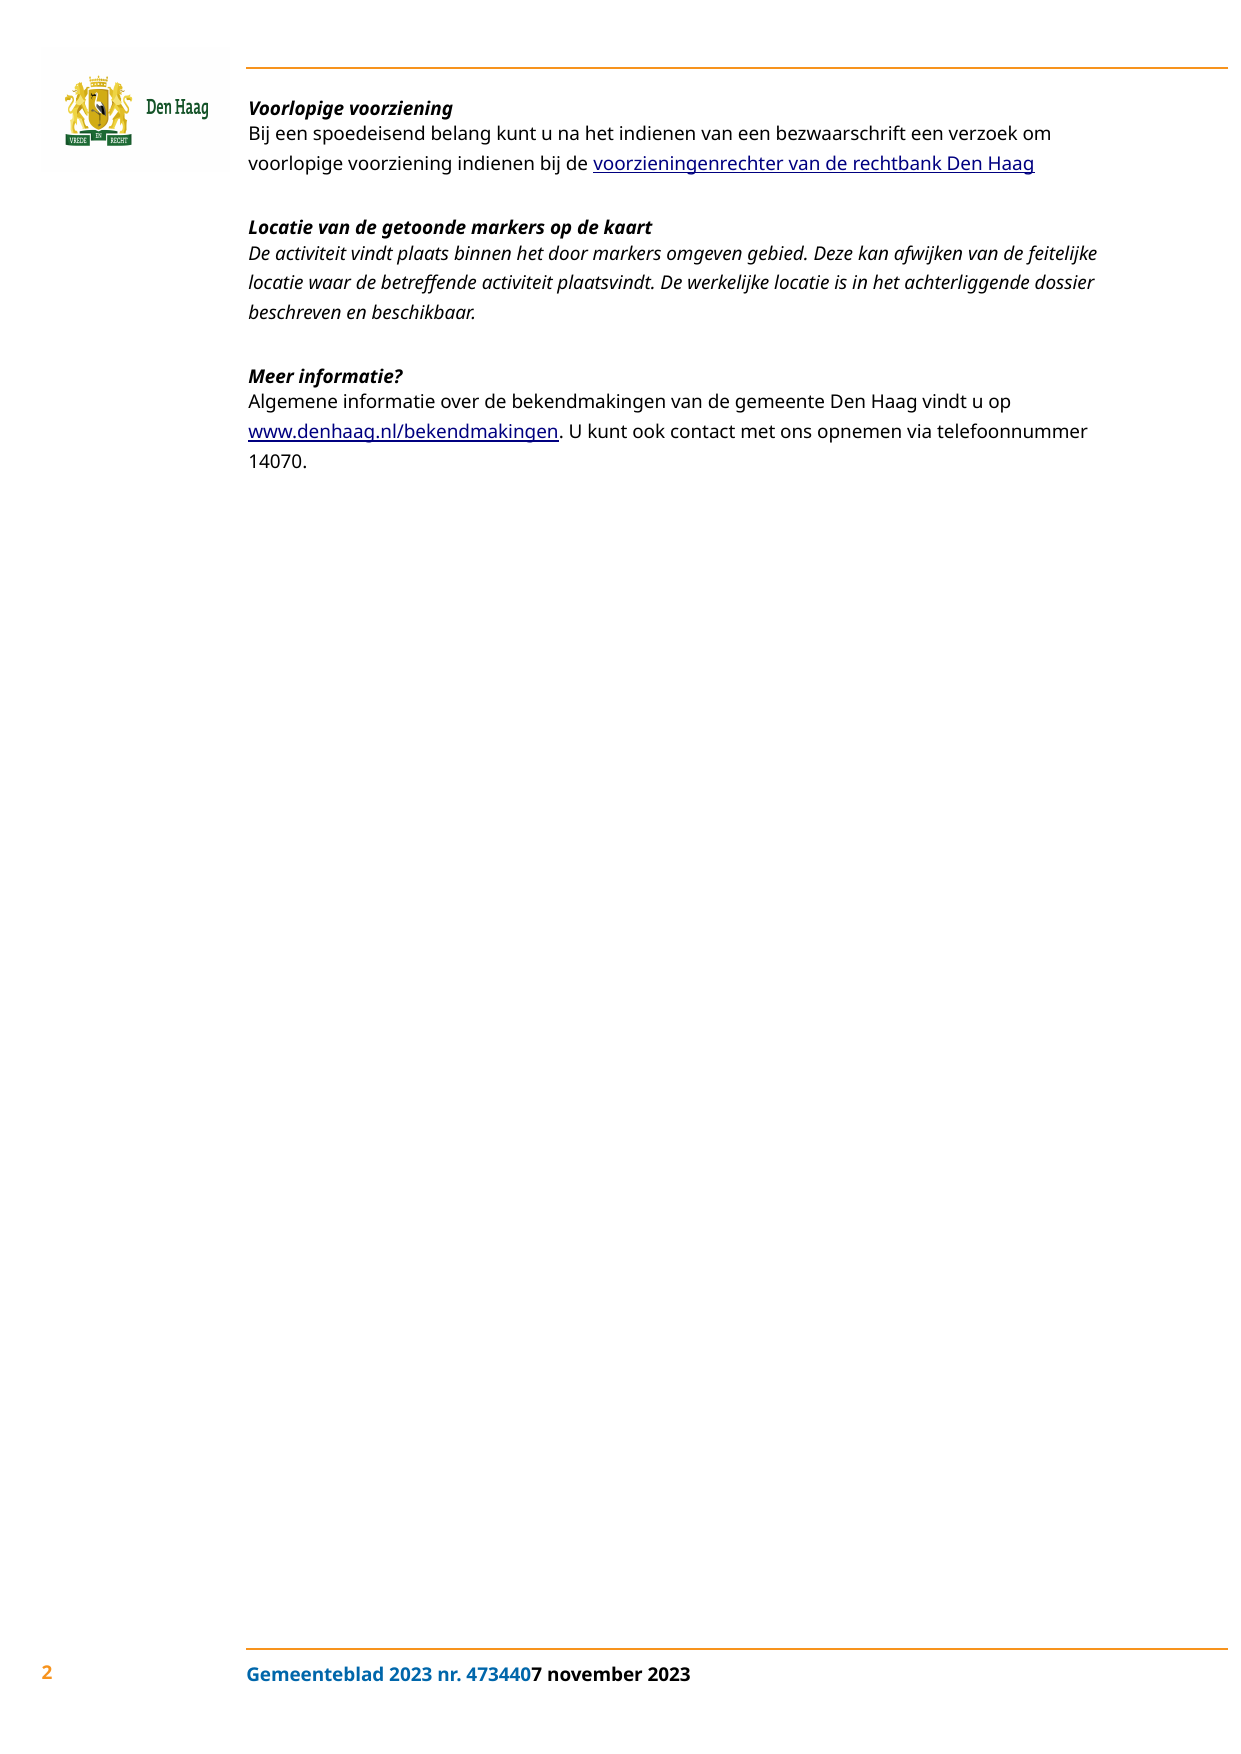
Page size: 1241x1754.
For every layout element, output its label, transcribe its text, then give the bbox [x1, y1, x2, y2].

text Meer informatie? [248, 363, 1152, 389]
text Bij een spoedeisend belang kunt u na het indienen van een bezwaarschrift een verzoek om voorlopige voorziening indienen bij de voorzieningenrechter van de rechtbank Den Haag [248, 121, 1152, 176]
text Locatie van de getoonde markers op de kaart [248, 214, 1152, 240]
picture [41, 47, 231, 172]
text Voorlopige voorziening [248, 95, 1152, 121]
text Algemene informatie over de bekendmakingen van de gemeente Den Haag vindt u op www.denhaag.nl/bekendmakingen. U kunt ook contact met ons opnemen via telefoonnummer 14070. [248, 389, 1152, 473]
text De activiteit vindt plaats binnen het door markers omgeven gebied. Deze kan afwijken van de feitelijke locatie waar de betreffende activiteit plaatsvindt. De werkelijke locatie is in het achterliggende dossier beschreven en beschikbaar. [248, 240, 1152, 325]
